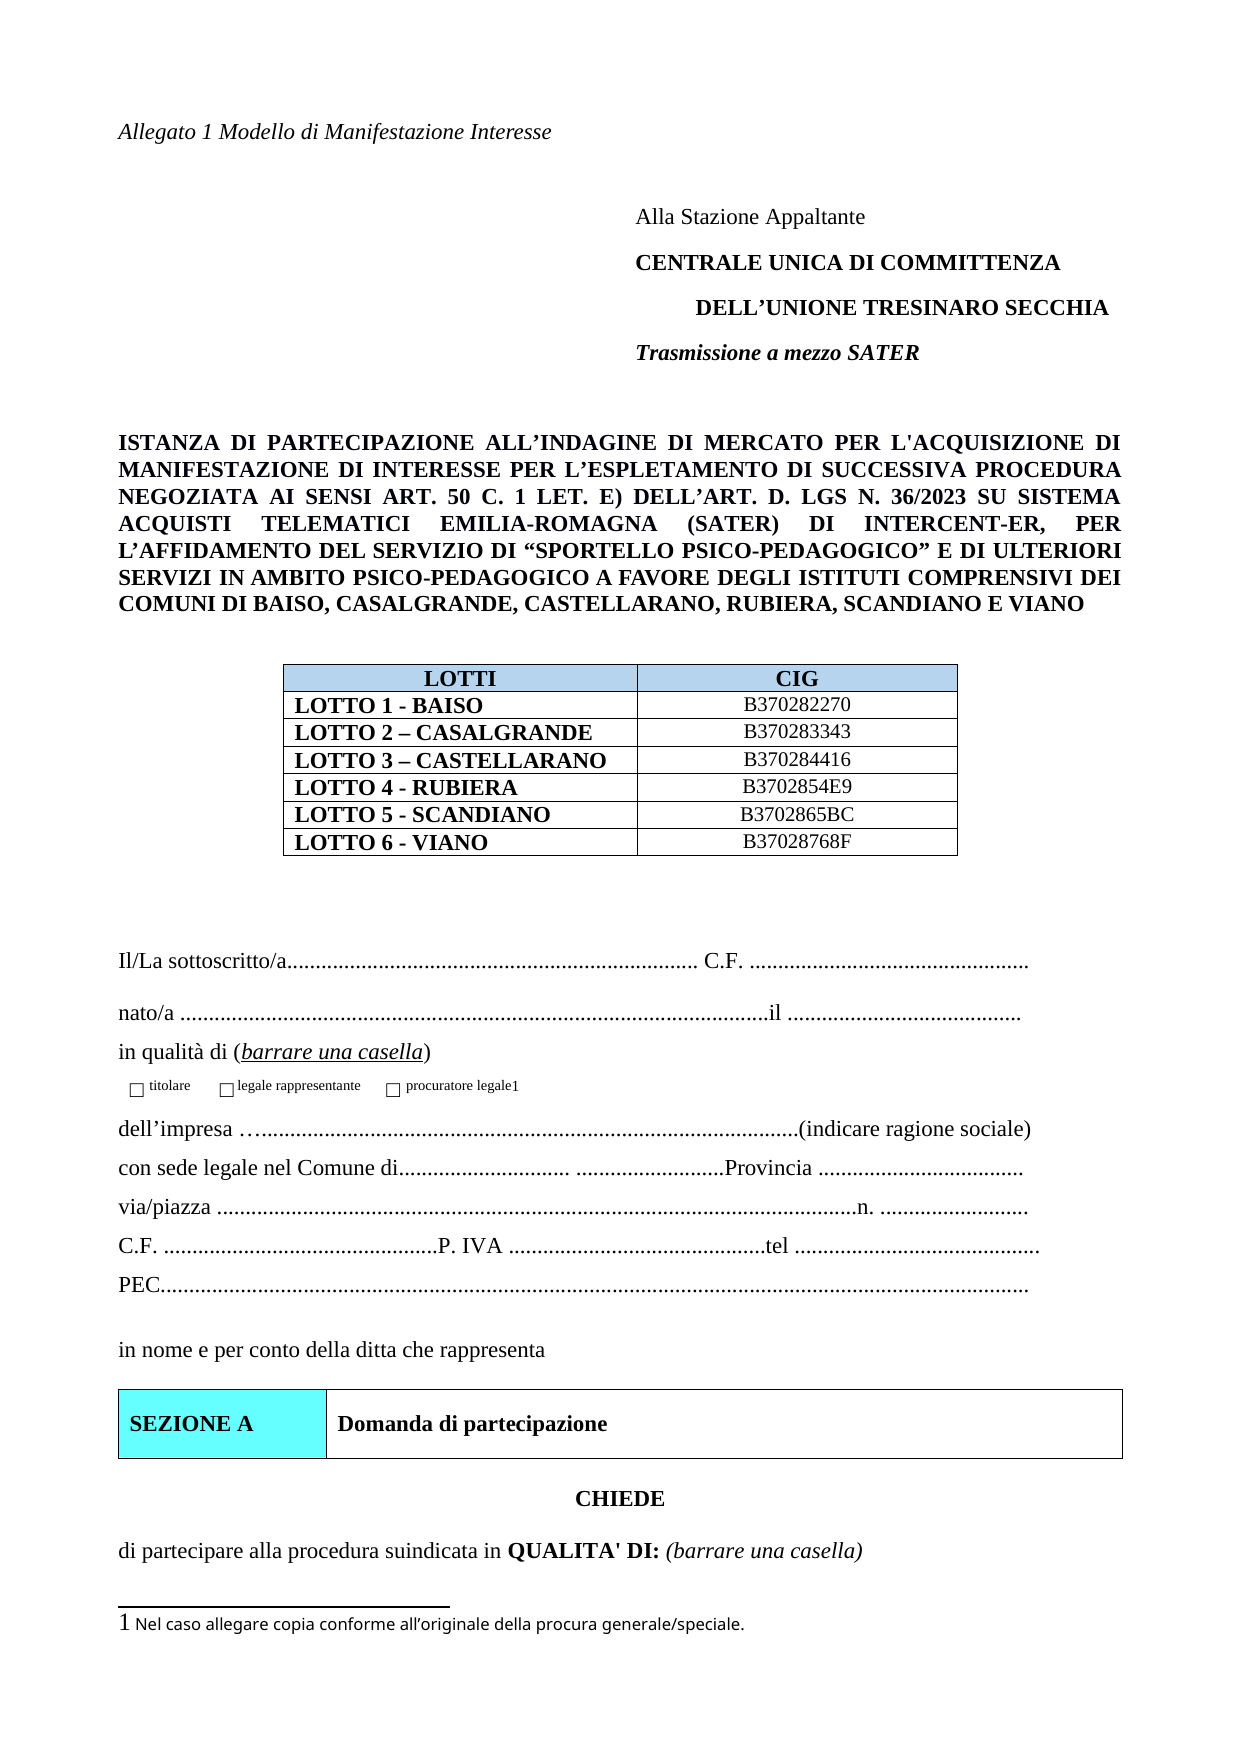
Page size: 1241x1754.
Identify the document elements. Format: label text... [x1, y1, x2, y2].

table_cell B3702854E9 [638, 774, 957, 801]
table_cell B37028768F [638, 829, 957, 855]
text CENTRALE UNICA DI COMMITTENZA [118, 248, 1122, 275]
table_cell LOTTO 2 – CASALGRANDE [284, 719, 637, 746]
table_cell B370282270 [638, 692, 957, 718]
text Alla Stazione Appaltante [118, 203, 1122, 230]
text di partecipare alla procedura suindicata in QUALITA' DI: (barrare una casella) [118, 1537, 1122, 1564]
text PEC........................................................................................................................................................ [118, 1271, 1122, 1297]
table_header LOTTI [284, 665, 637, 691]
text DELL’UNIONE TRESINARO SECCHIA [118, 294, 1122, 320]
table_header SEZIONE A [119, 1390, 326, 1457]
table_cell B370283343 [638, 719, 957, 746]
text Trasmissione a mezzo SATER [118, 339, 1122, 365]
text nato/a .......................................................................................................il ......................................... [118, 999, 1122, 1025]
text C.F. ................................................P. IVA .............................................tel ........................................... [118, 1232, 1122, 1258]
text CHIEDE [118, 1485, 1122, 1511]
text □ titolare □ legale rappresentante □ procuratore legale [118, 1077, 1122, 1103]
text via/piazza ................................................................................................................n. .......................... [118, 1193, 1122, 1219]
table_cell LOTTO 6 - VIANO [284, 829, 637, 855]
table_cell B370284416 [638, 747, 957, 773]
text Nel caso allegare copia conforme all’originale della procura generale/speciale. [118, 1607, 1122, 1636]
text con sede legale nel Comune di.............................. ..........................Provincia .................................... [118, 1154, 1122, 1181]
text Il/La sottoscritto/a........................................................................ C.F. ................................................. [118, 947, 1122, 974]
text in qualità di (barrare una casella) [118, 1038, 1122, 1064]
table_header CIG [638, 665, 957, 691]
table_cell LOTTO 5 - SCANDIANO [284, 802, 637, 828]
text Allegato 1 Modello di Manifestazione Interesse [118, 118, 1122, 144]
text dell’impresa …..............................................................................................(indicare ragione sociale) [118, 1115, 1122, 1142]
table_cell LOTTO 1 - BAISO [284, 692, 637, 718]
table_cell LOTTO 3 – CASTELLARANO [284, 747, 637, 773]
text ISTANZA DI PARTECIPAZIONE ALL’INDAGINE DI MERCATO PER L'ACQUISIZIONE DI MANIFESTAZIONE DI INTERESSE PER L’ESPLETAMENTO DI SUCCESSIVA PROCEDURA NEGOZIATA AI SENSI ART. 50 C. 1 LET. E) DELL’ART. D. LGS N. 36/2023 SU SISTEMA ACQUISTI TELEMATICI EMILIA-ROMAGNA (SATER) DI INTERCENT-ER, PER L’AFFIDAMENTO DEL SERVIZIO DI “SPORTELLO PSICO-PEDAGOGICO” E DI ULTERIORI SERVIZI IN AMBITO PSICO-PEDAGOGICO A FAVORE DEGLI ISTITUTI COMPRENSIVI DEI COMUNI DI BAISO, CASALGRANDE, CASTELLARANO, RUBIERA, SCANDIANO E VIANO [118, 429, 1122, 617]
text in nome e per conto della ditta che rappresenta [118, 1336, 1122, 1362]
table_cell LOTTO 4 - RUBIERA [284, 774, 637, 801]
table_cell B3702865BC [638, 802, 957, 828]
table_header Domanda di partecipazione [327, 1390, 1122, 1457]
